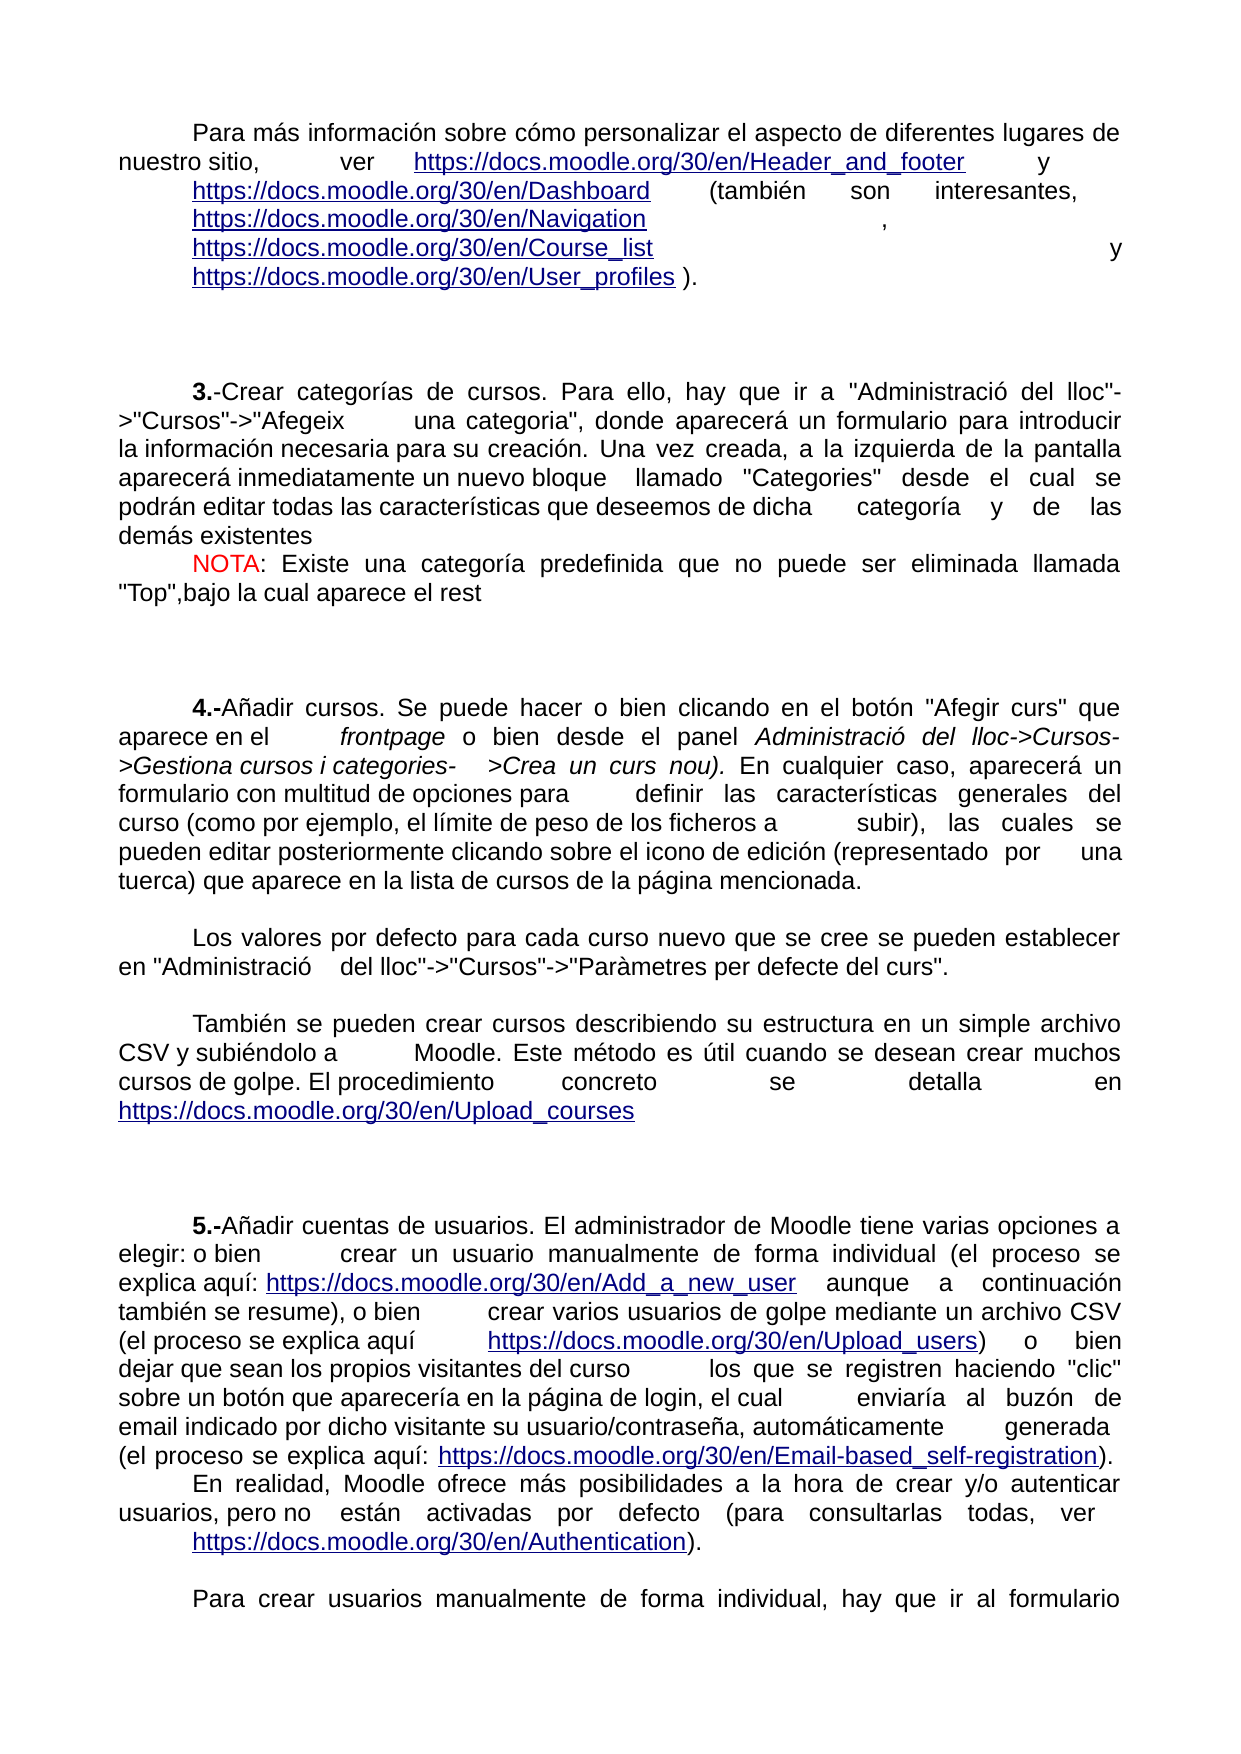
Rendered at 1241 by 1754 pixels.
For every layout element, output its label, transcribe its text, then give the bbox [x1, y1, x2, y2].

text 3.-Crear categorías de cursos. Para ello, hay que ir a "Administració del lloc"->"Cursos"->"Afegeix una categoria", donde aparecerá un formulario para introducir la información necesaria para su creación. Una vez creada, a la izquierda de la pantalla aparecerá inmediatamente un nuevo bloque llamado "Categories" desde el cual se podrán editar todas las características que deseemos de dicha categoría y de las demás existentes [118, 377, 1122, 549]
text Para más información sobre cómo personalizar el aspecto de diferentes lugares de nuestro sitio, ver https://docs.moodle.org/30/en/Header_and_footer y https://docs.moodle.org/30/en/Dashboard (también son interesantes, https://docs.moodle.org/30/en/Navigation , https://docs.moodle.org/30/en/Course_list y https://docs.moodle.org/30/en/User_profiles ). [118, 118, 1122, 291]
text 5.-Añadir cuentas de usuarios. El administrador de Moodle tiene varias opciones a elegir: o bien crear un usuario manualmente de forma individual (el proceso se explica aquí: https://docs.moodle.org/30/en/Add_a_new_user aunque a continuación también se resume), o bien crear varios usuarios de golpe mediante un archivo CSV (el proceso se explica aquí https://docs.moodle.org/30/en/Upload_users) o bien dejar que sean los propios visitantes del curso los que se registren haciendo "clic" sobre un botón que aparecería en la página de login, el cual enviaría al buzón de email indicado por dicho visitante su usuario/contraseña, automáticamente generada (el proceso se explica aquí: https://docs.moodle.org/30/en/Email-based_self-registration). En realidad, Moodle ofrece más posibilidades a la hora de crear y/o autenticar usuarios, pero no están activadas por defecto (para consultarlas todas, ver https://docs.moodle.org/30/en/Authentication). [118, 1211, 1122, 1556]
text 4.-Añadir cursos. Se puede hacer o bien clicando en el botón "Afegir curs" que aparece en el frontpage o bien desde el panel Administració del lloc->Cursos->Gestiona cursos i categories- >Crea un curs nou). En cualquier caso, aparecerá un formulario con multitud de opciones para definir las características generales del curso (como por ejemplo, el límite de peso de los ficheros a subir), las cuales se pueden editar posteriormente clicando sobre el icono de edición (representado por una tuerca) que aparece en la lista de cursos de la página mencionada. [118, 693, 1122, 894]
text NOTA: Existe una categoría predefinida que no puede ser eliminada llamada "Top",bajo la cual aparece el rest [118, 549, 1122, 607]
text Para crear usuarios manualmente de forma individual, hay que ir al formulario [118, 1584, 1122, 1613]
text También se pueden crear cursos describiendo su estructura en un simple archivo CSV y subiéndolo a Moodle. Este método es útil cuando se desean crear muchos cursos de golpe. El procedimiento concreto se detalla en https://docs.moodle.org/30/en/Upload_courses [118, 1009, 1122, 1124]
text Los valores por defecto para cada curso nuevo que se cree se pueden establecer en "Administració del lloc"->"Cursos"->"Paràmetres per defecte del curs". [118, 923, 1122, 981]
